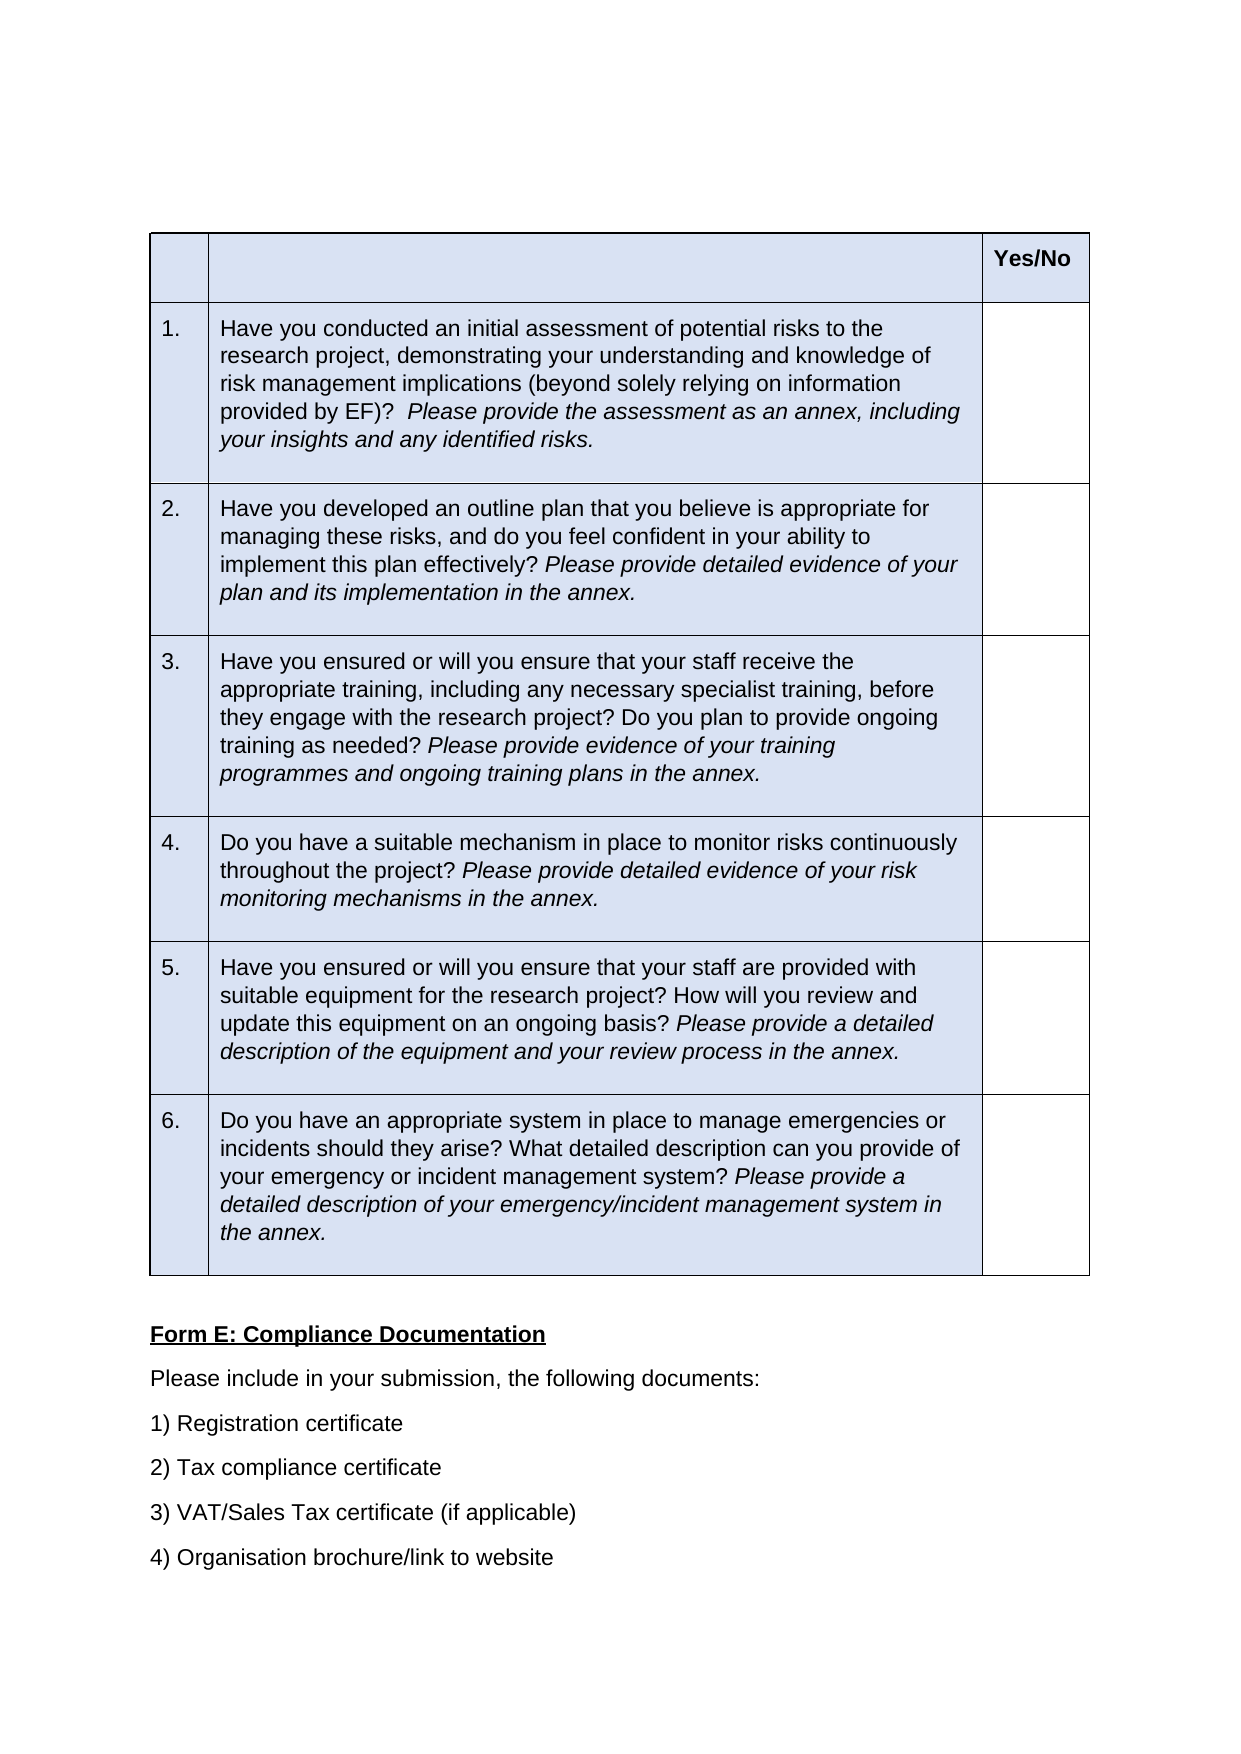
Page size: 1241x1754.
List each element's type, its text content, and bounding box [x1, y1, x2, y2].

table_cell [983, 817, 1089, 941]
table_cell Have you ensured or will you ensure that your staff are provided with suitable equipment for the research project? How will you review and update this equipment on an ongoing basis? Please provide a detailed description of the equipment and your review process in the annex. [209, 942, 982, 1094]
table_cell 5. [151, 942, 208, 1094]
table_cell [983, 484, 1089, 635]
text Please include in your submission, the following documents: [150, 1365, 1090, 1392]
table_cell [983, 1095, 1089, 1275]
table_cell [983, 942, 1089, 1094]
text 4) Organisation brochure/link to website [150, 1543, 1090, 1570]
table_cell 3. [151, 636, 208, 816]
text 3) VAT/Sales Tax certificate (if applicable) [150, 1499, 1090, 1525]
table_cell [209, 234, 982, 302]
table_cell Have you conducted an initial assessment of potential risks to the research project, demonstrating your understanding and knowledge of risk management implications (beyond solely relying on information provided by EF)? Please provide the assessment as an annex, including your insights and any identified risks. [209, 303, 982, 482]
table_cell Have you developed an outline plan that you believe is appropriate for managing these risks, and do you feel confident in your ability to implement this plan effectively? Please provide detailed evidence of your plan and its implementation in the annex. [209, 484, 982, 635]
table_cell Do you have an appropriate system in place to manage emergencies or incidents should they arise? What detailed description can you provide of your emergency or incident management system? Please provide a detailed description of your emergency/incident management system in the annex. [209, 1095, 982, 1275]
table_cell [983, 303, 1089, 482]
table_cell 1. [151, 303, 208, 482]
table_cell [983, 636, 1089, 816]
table_cell Yes/No [983, 234, 1089, 302]
table_cell 4. [151, 817, 208, 941]
text 2) Tax compliance certificate [150, 1454, 1090, 1481]
table_cell Do you have a suitable mechanism in place to monitor risks continuously throughout the project? Please provide detailed evidence of your risk monitoring mechanisms in the annex. [209, 817, 982, 941]
table_cell Have you ensured or will you ensure that your staff receive the appropriate training, including any necessary specialist training, before they engage with the research project? Do you plan to provide ongoing training as needed? Please provide evidence of your training programmes and ongoing training plans in the annex. [209, 636, 982, 816]
table_cell 6. [151, 1095, 208, 1275]
table_cell [151, 234, 208, 302]
text Form E: Compliance Documentation [150, 1321, 1090, 1347]
text 1) Registration certificate [150, 1410, 1090, 1436]
table_cell 2. [151, 484, 208, 635]
